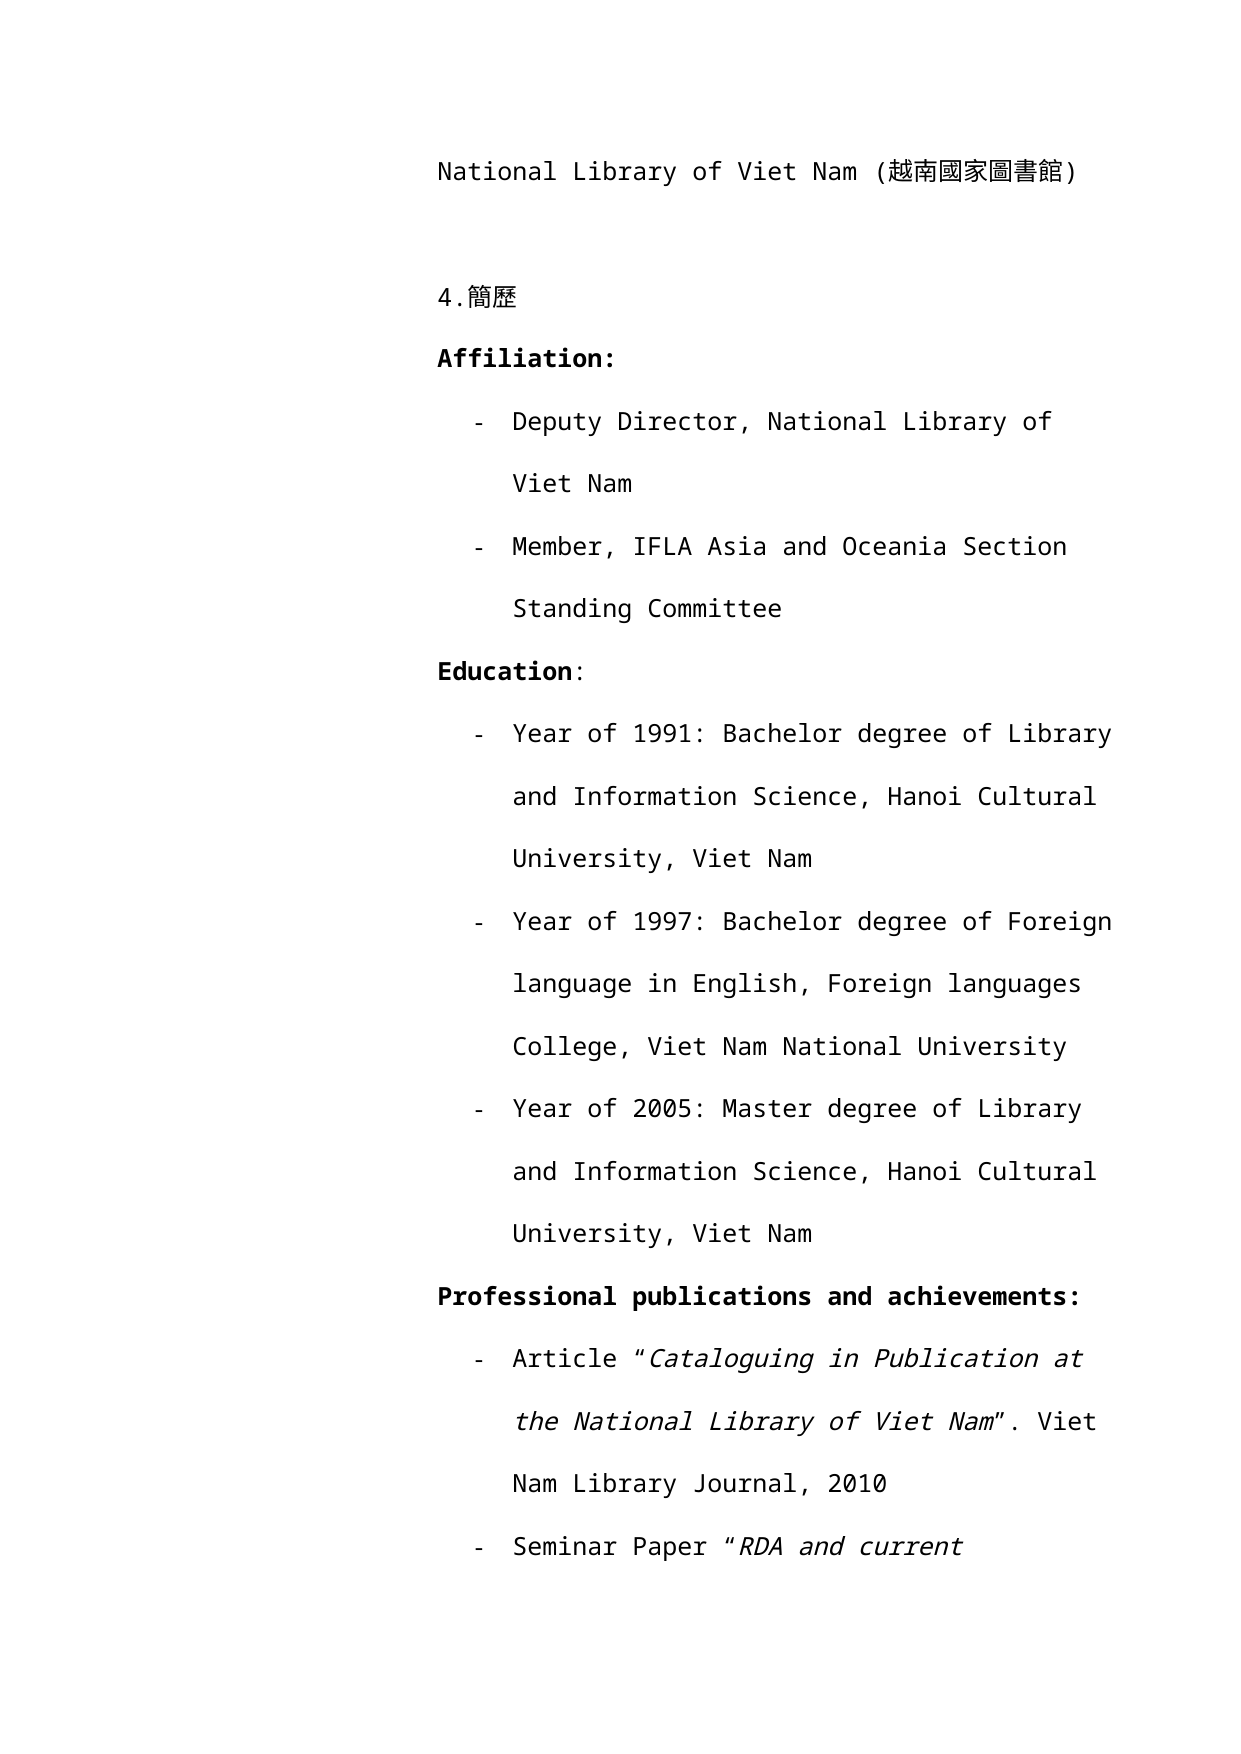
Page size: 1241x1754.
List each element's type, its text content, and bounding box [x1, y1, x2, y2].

table_header [427, 127, 436, 1568]
table_header [125, 127, 427, 1568]
table_header National Library of Viet Nam (越南國家圖書館) 4.簡歷 Affiliation: Deputy Director, National Library of Viet Nam Member, IFLA Asia and Oceania Section Standing Committee Education: Year of 1991: Bachelor degree of Library and Information Science, Hanoi Cultural University, Viet Nam Year of 1997: Bachelor degree of Foreign language in English, Foreign languages College, Viet Nam National University Year of 2005: Master degree of Library and Information Science, Hanoi Cultural University, Viet Nam Professional publications and achievements: Article “Cataloguing in Publication at the National Library of Viet Nam”. Viet Nam Library Journal, 2010 Seminar Paper “RDA and current [436, 127, 1115, 1568]
